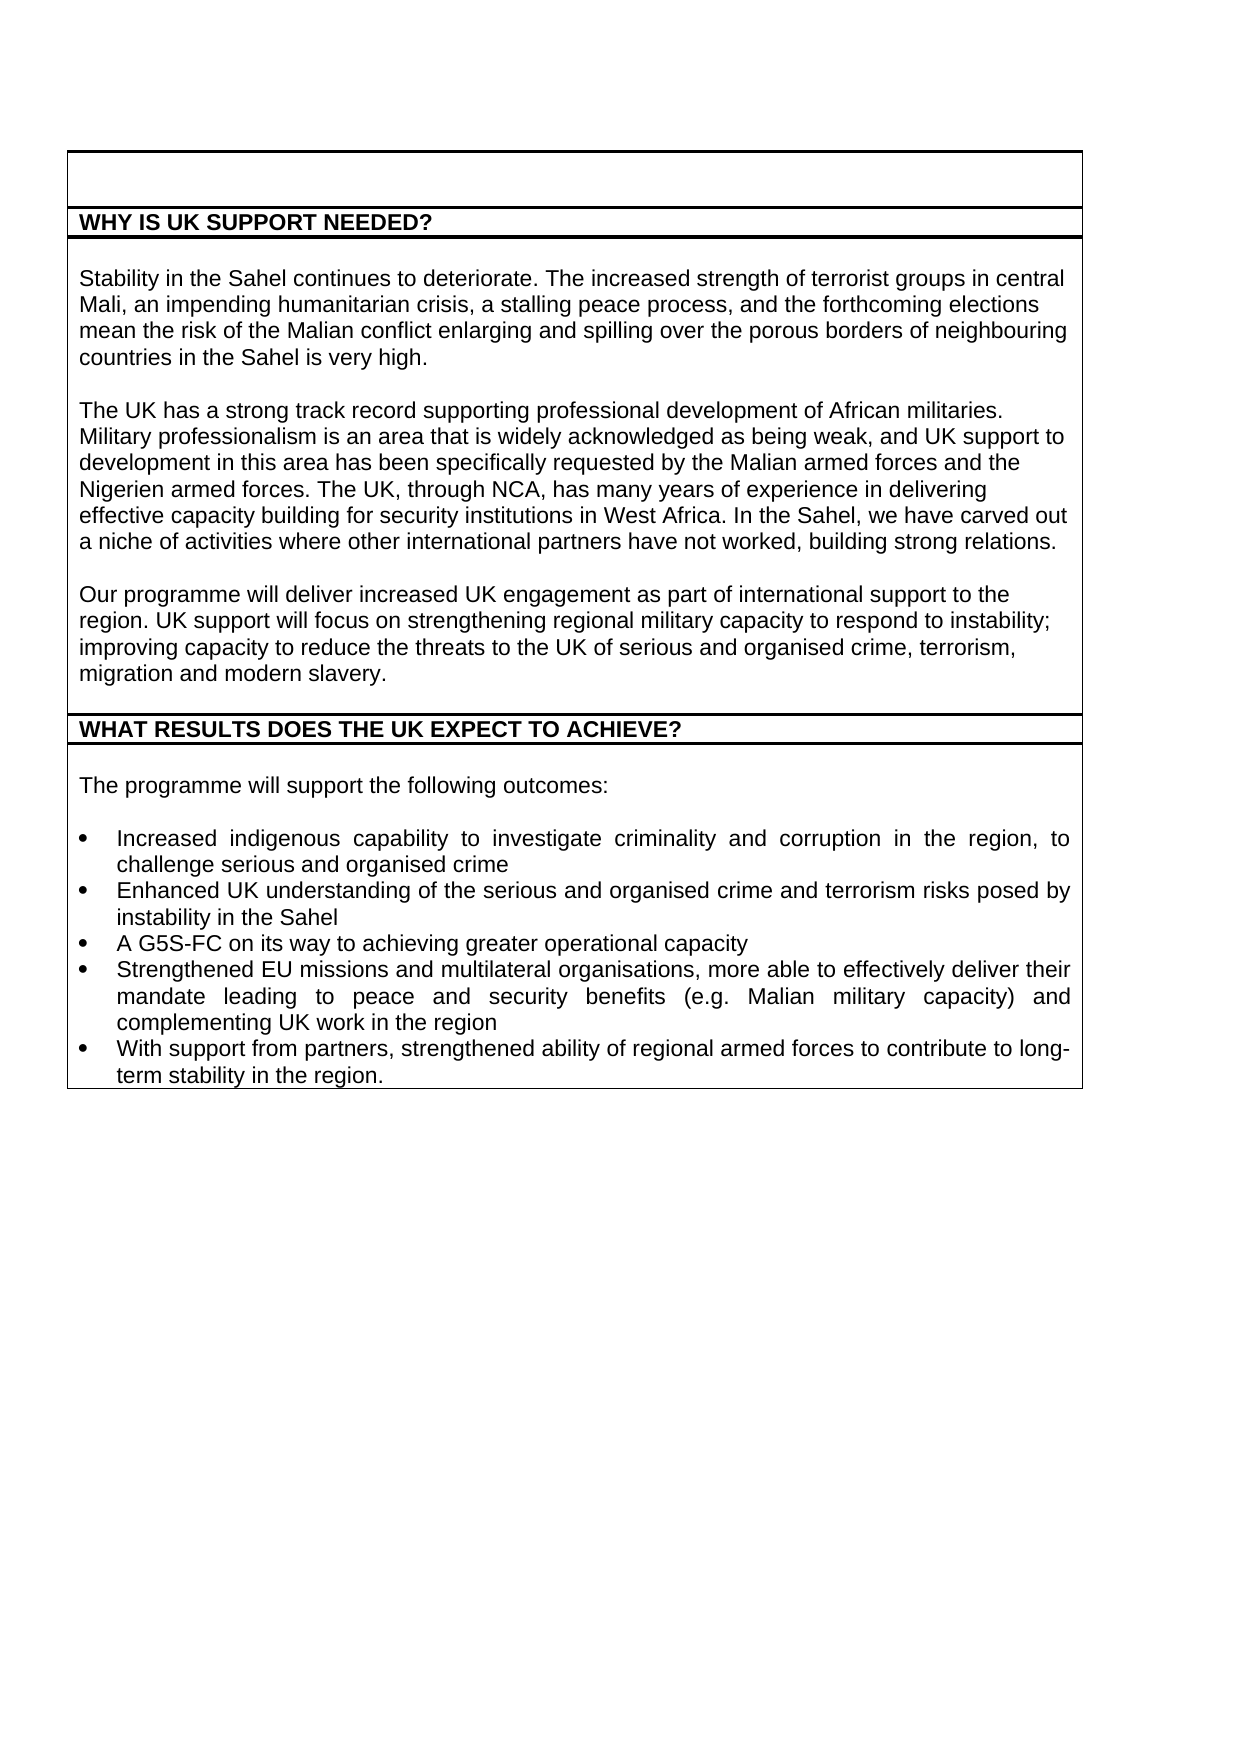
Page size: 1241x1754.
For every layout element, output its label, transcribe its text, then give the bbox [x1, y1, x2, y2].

table_cell The programme will support the following outcomes: Increased indigenous capability to investigate criminality and corruption in the region, to challenge serious and organised crime Enhanced UK understanding of the serious and organised crime and terrorism risks posed by instability in the Sahel A G5S-FC on its way to achieving greater operational capacity Strengthened EU missions and multilateral organisations, more able to effectively deliver their mandate leading to peace and security benefits (e.g. Malian military capacity) and complementing UK work in the region With support from partners, strengthened ability of regional armed forces to contribute to long-term stability in the region. [68, 745, 1082, 1088]
table_cell Stability in the Sahel continues to deteriorate. The increased strength of terrorist groups in central Mali, an impending humanitarian crisis, a stalling peace process, and the forthcoming elections mean the risk of the Malian conflict enlarging and spilling over the porous borders of neighbouring countries in the Sahel is very high. The UK has a strong track record supporting professional development of African militaries. Military professionalism is an area that is widely acknowledged as being weak, and UK support to development in this area has been specifically requested by the Malian armed forces and the Nigerien armed forces. The UK, through NCA, has many years of experience in delivering effective capacity building for security institutions in West Africa. In the Sahel, we have carved out a niche of activities where other international partners have not worked, building strong relations. Our programme will deliver increased UK engagement as part of international support to the region. UK support will focus on strengthening regional military capacity to respond to instability; improving capacity to reduce the threats to the UK of serious and organised crime, terrorism, migration and modern slavery. [68, 239, 1082, 713]
table_cell WHAT RESULTS DOES THE UK EXPECT TO ACHIEVE? [68, 716, 1082, 742]
table_cell [68, 153, 1082, 206]
table_cell WHY IS UK SUPPORT NEEDED? [68, 209, 1082, 235]
